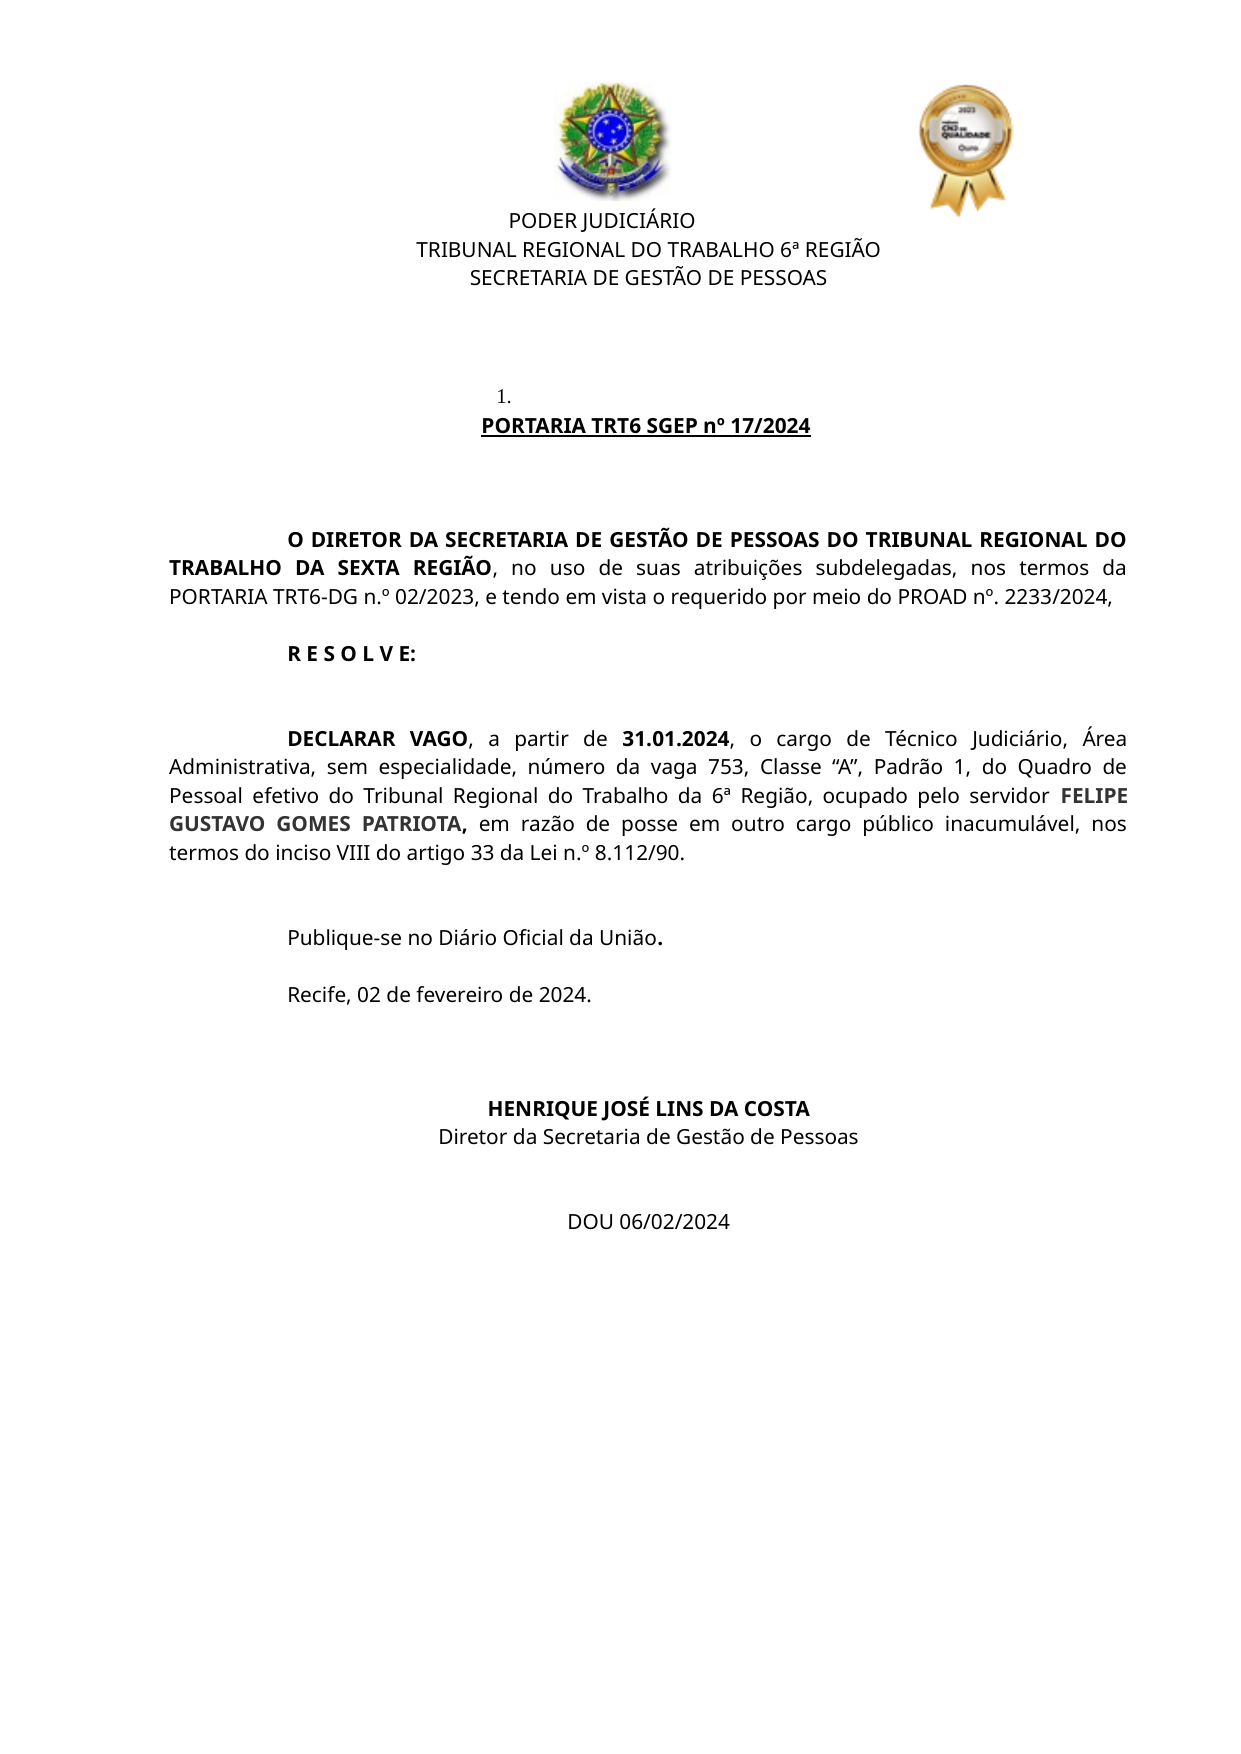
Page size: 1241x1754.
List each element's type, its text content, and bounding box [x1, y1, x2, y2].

text DECLARAR VAGO, a partir de 31.01.2024, o cargo de Técnico Judiciário, Área Administrativa, sem especialidade, número da vaga 753, Classe “A”, Padrão 1, do Quadro de Pessoal efetivo do Tribunal Regional do Trabalho da 6ª Região, ocupado pelo servidor FELIPE GUSTAVO GOMES PATRIOTA, em razão de posse em outro cargo público inacumulável, nos termos do inciso VIII do artigo 33 da Lei n.º 8.112/90. [169, 724, 1128, 866]
picture [554, 82, 672, 201]
text Publique-se no Diário Oficial da União. [169, 923, 1128, 952]
text DOU 06/02/2024 [169, 1207, 1128, 1236]
text R E S O L V E: [169, 639, 1128, 667]
subtitle PORTARIA TRT6 SGEP nº 17/2024 [169, 411, 1123, 440]
list HENRIQUE JOSÉ LINS DA COSTA [169, 1094, 1128, 1122]
text O DIRETOR DA SECRETARIA DE GESTÃO DE PESSOAS DO TRIBUNAL REGIONAL DO TRABALHO DA SEXTA REGIÃO, no uso de suas atribuições subdelegadas, nos termos da PORTARIA TRT6-DG n.º 02/2023, e tendo em vista o requerido por meio do PROAD nº. 2233/2024, [169, 525, 1128, 610]
text Recife, 02 de fevereiro de 2024. [169, 980, 1128, 1008]
text SECRETARIA DE GESTÃO DE PESSOAS [169, 263, 1128, 292]
picture [915, 82, 1019, 224]
text TRIBUNAL REGIONAL DO TRABALHO 6ª REGIÃO [169, 235, 1128, 263]
text Diretor da Secretaria de Gestão de Pessoas [169, 1122, 1128, 1151]
text PODER JUDICIÁRIO [169, 207, 1128, 235]
